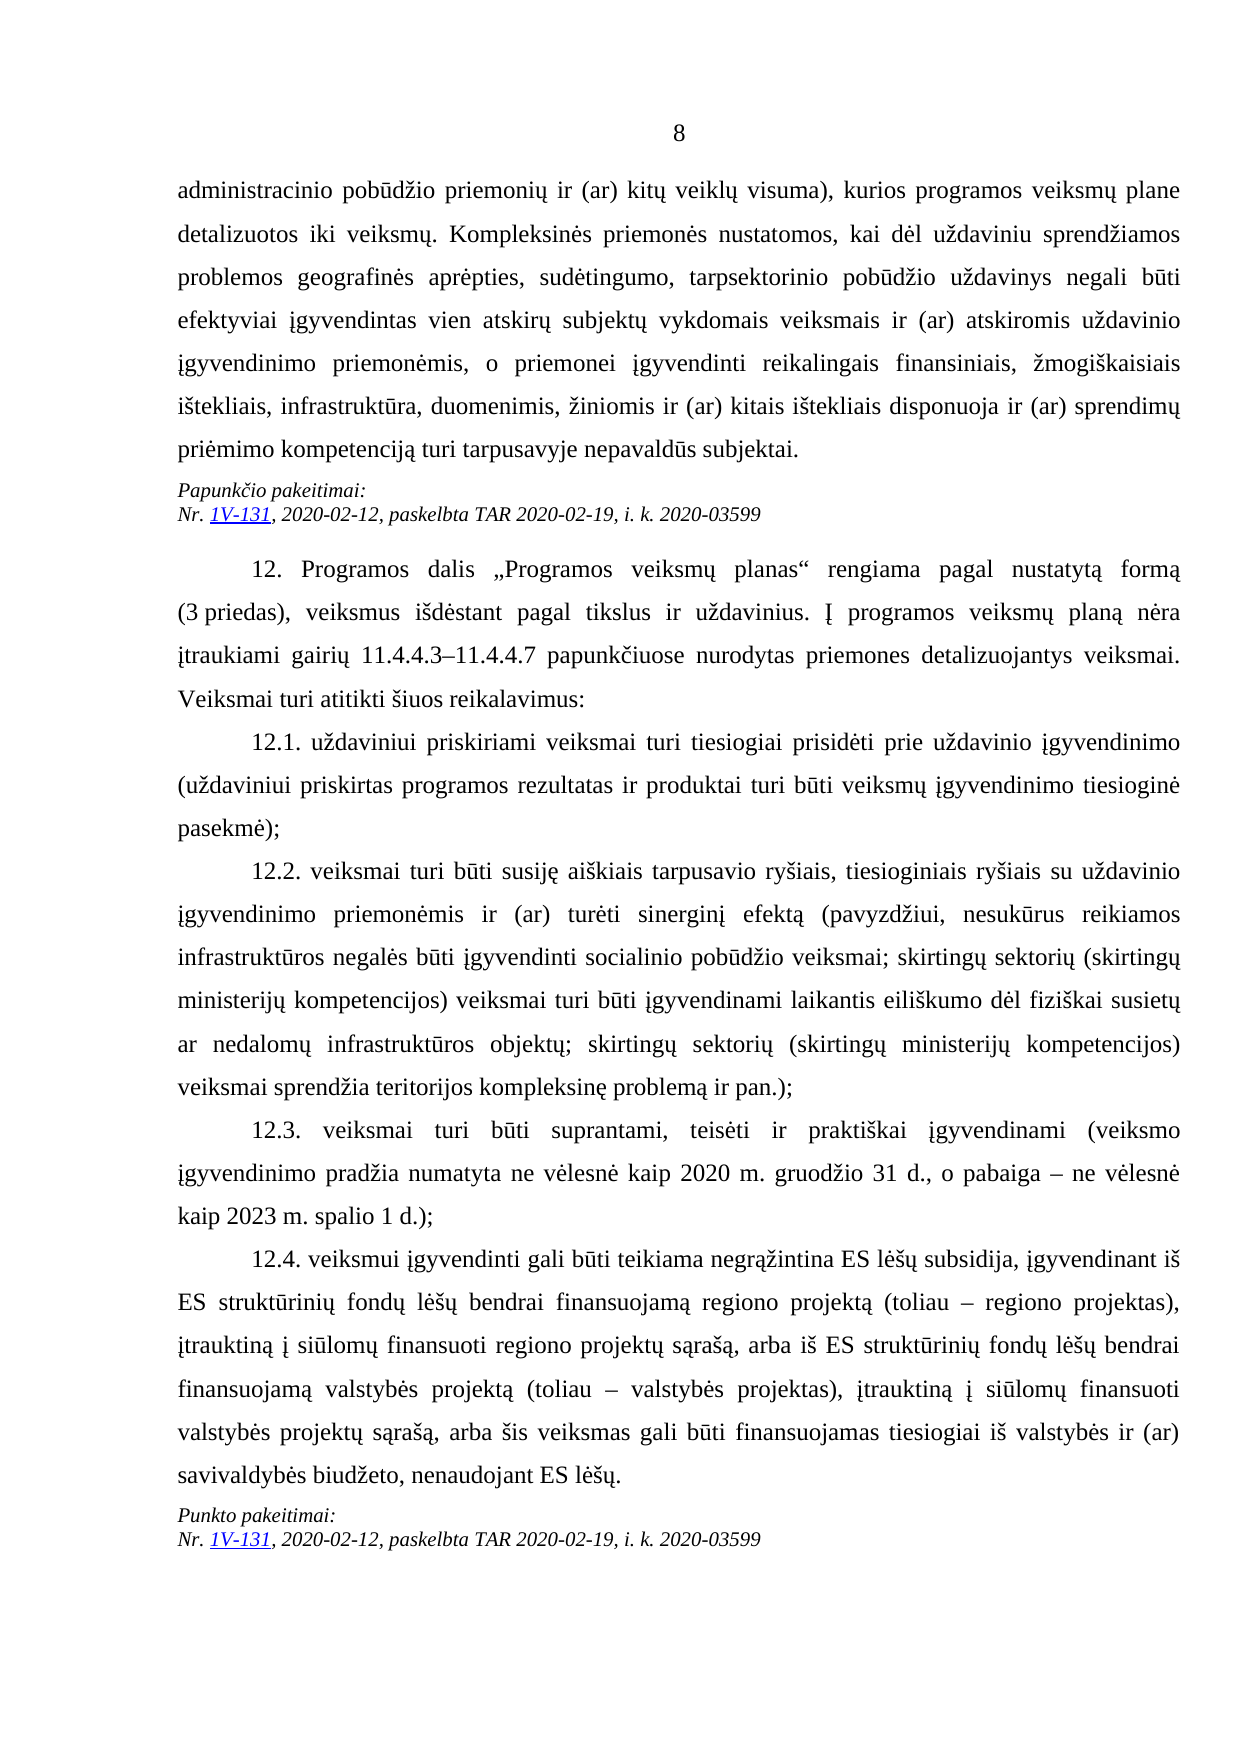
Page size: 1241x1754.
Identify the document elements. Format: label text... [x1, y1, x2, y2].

text 12.3. veiksmai turi būti suprantami, teisėti ir praktiškai įgyvendinami (veiksmo įgyvendinimo pradžia numatyta ne vėlesnė kaip 2020 m. gruodžio 31 d., o pabaiga – ne vėlesnė kaip 2023 m. spalio 1 d.); [177, 1115, 1181, 1230]
text 12.2. veiksmai turi būti susiję aiškiais tarpusavio ryšiais, tiesioginiais ryšiais su uždavinio įgyvendinimo priemonėmis ir (ar) turėti sinerginį efektą (pavyzdžiui, nesukūrus reikiamos infrastruktūros negalės būti įgyvendinti socialinio pobūdžio veiksmai; skirtingų sektorių (skirtingų ministerijų kompetencijos) veiksmai turi būti įgyvendinami laikantis eiliškumo dėl fiziškai susietų ar nedalomų infrastruktūros objektų; skirtingų sektorių (skirtingų ministerijų kompetencijos) veiksmai sprendžia teritorijos kompleksinę problemą ir pan.); [177, 856, 1181, 1101]
text 12.4. veiksmui įgyvendinti gali būti teikiama negrąžintina ES lėšų subsidija, įgyvendinant iš ES struktūrinių fondų lėšų bendrai finansuojamą regiono projektą (toliau – regiono projektas), įtrauktiną į siūlomų finansuoti regiono projektų sąrašą, arba iš ES struktūrinių fondų lėšų bendrai finansuojamą valstybės projektą (toliau – valstybės projektas), įtrauktiną į siūlomų finansuoti valstybės projektų sąrašą, arba šis veiksmas gali būti finansuojamas tiesiogiai iš valstybės ir (ar) savivaldybės biudžeto, nenaudojant ES lėšų. [177, 1244, 1181, 1489]
text 12. Programos dalis „Programos veiksmų planas“ rengiama pagal nustatytą formą (3 priedas), veiksmus išdėstant pagal tikslus ir uždavinius. Į programos veiksmų planą nėra įtraukiami gairių 11.4.4.3–11.4.4.7 papunkčiuose nurodytas priemones detalizuojantys veiksmai. Veiksmai turi atitikti šiuos reikalavimus: [177, 554, 1181, 712]
text Punkto pakeitimai: [177, 1503, 1181, 1527]
text Nr. 1V-131, 2020-02-12, paskelbta TAR 2020-02-19, i. k. 2020-03599 [177, 502, 1181, 526]
text 12.1. uždaviniui priskiriami veiksmai turi tiesiogiai prisidėti prie uždavinio įgyvendinimo (uždaviniui priskirtas programos rezultatas ir produktai turi būti veiksmų įgyvendinimo tiesioginė pasekmė); [177, 727, 1181, 842]
text Nr. 1V-131, 2020-02-12, paskelbta TAR 2020-02-19, i. k. 2020-03599 [177, 1527, 1181, 1551]
text administracinio pobūdžio priemonių ir (ar) kitų veiklų visuma), kurios programos veiksmų plane detalizuotos iki veiksmų. Kompleksinės priemonės nustatomos, kai dėl uždaviniu sprendžiamos problemos geografinės aprėpties, sudėtingumo, tarpsektorinio pobūdžio uždavinys negali būti efektyviai įgyvendintas vien atskirų subjektų vykdomais veiksmais ir (ar) atskiromis uždavinio įgyvendinimo priemonėmis, o priemonei įgyvendinti reikalingais finansiniais, žmogiškaisiais ištekliais, infrastruktūra, duomenimis, žiniomis ir (ar) kitais ištekliais disponuoja ir (ar) sprendimų priėmimo kompetenciją turi tarpusavyje nepavaldūs subjektai. [177, 176, 1181, 463]
text Papunkčio pakeitimai: [177, 477, 1181, 502]
